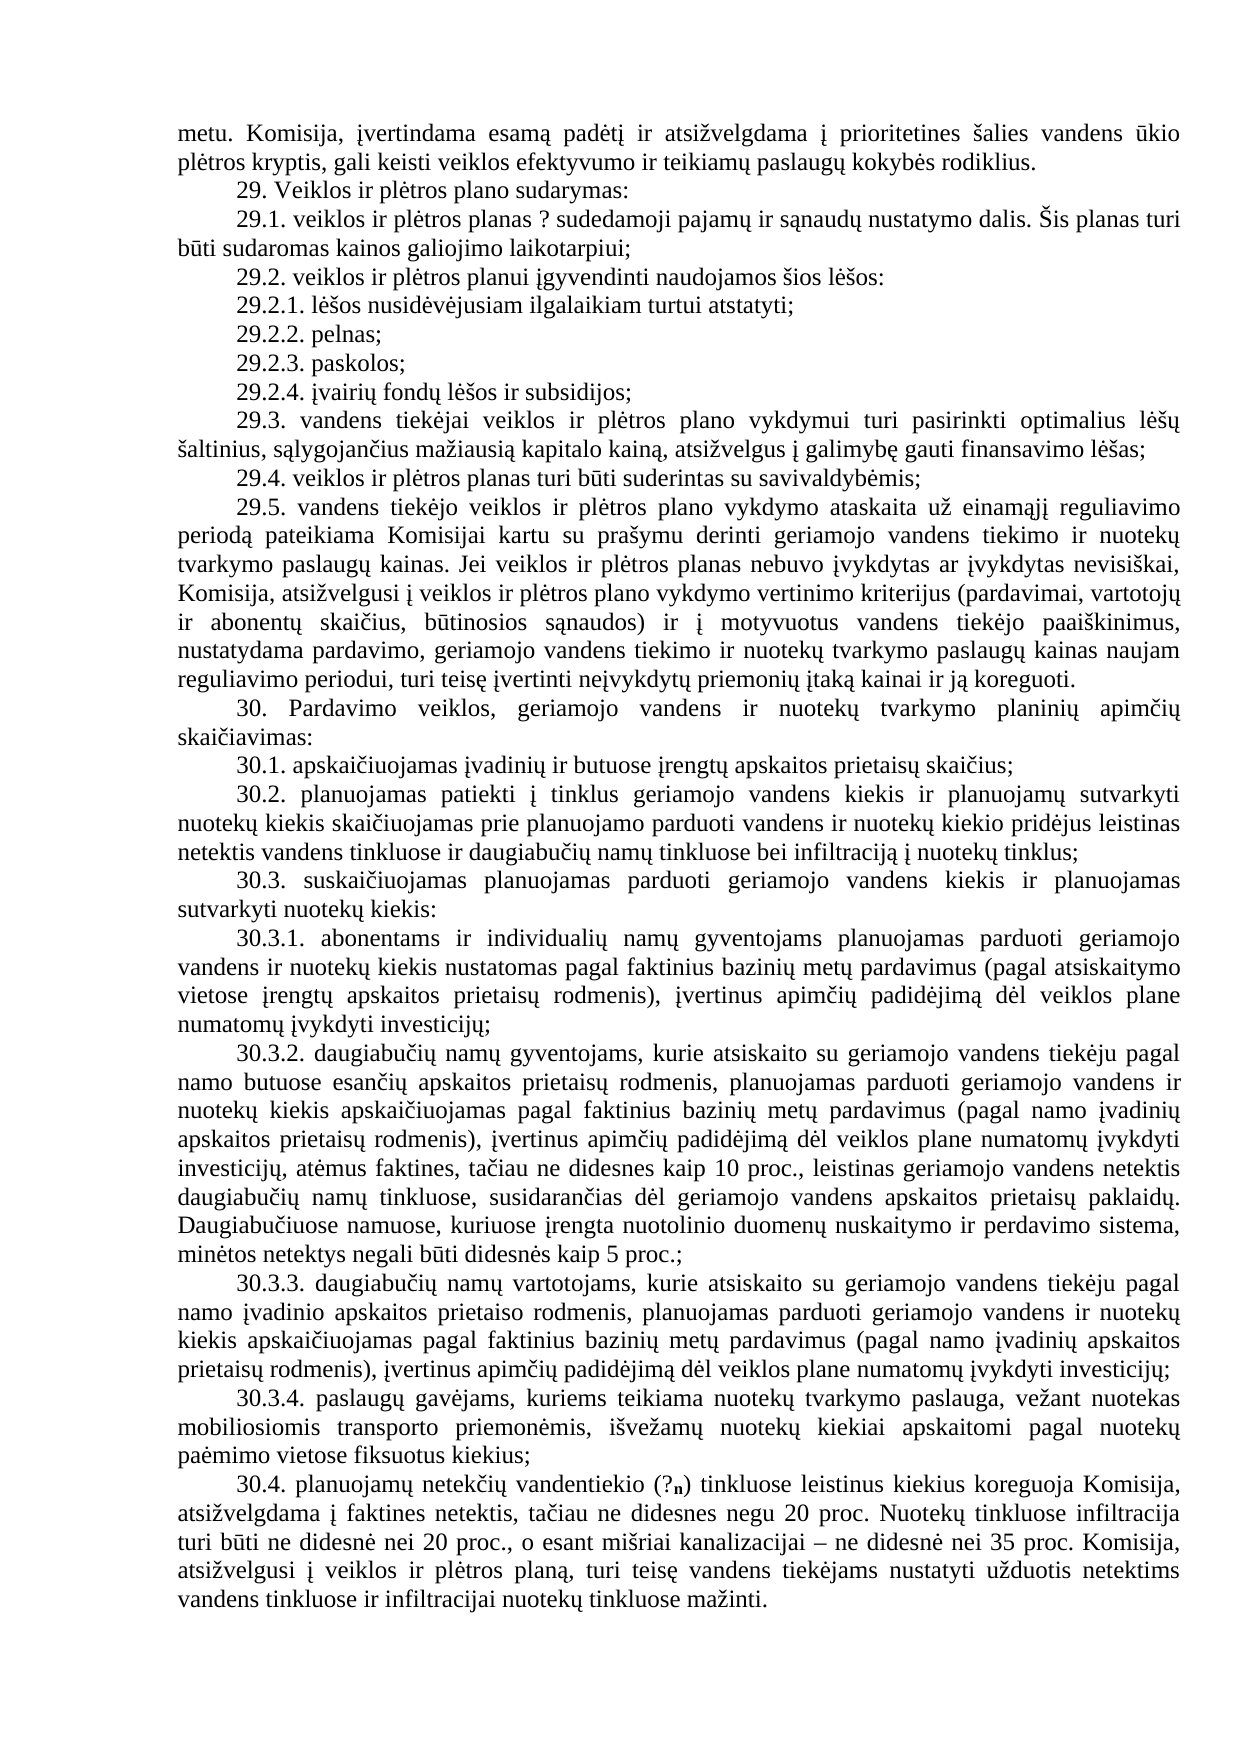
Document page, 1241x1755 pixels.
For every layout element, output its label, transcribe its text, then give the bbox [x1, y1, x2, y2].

text 29.1. veiklos ir plėtros planas ? sudedamoji pajamų ir sąnaudų nustatymo dalis. Šis planas turi būti sudaromas kainos galiojimo laikotarpiui; [177, 204, 1181, 262]
text 30.3.1. abonentams ir individualių namų gyventojams planuojamas parduoti geriamojo vandens ir nuotekų kiekis nustatomas pagal faktinius bazinių metų pardavimus (pagal atsiskaitymo vietose įrengtų apskaitos prietaisų rodmenis), įvertinus apimčių padidėjimą dėl veiklos plane numatomų įvykdyti investicijų; [177, 923, 1181, 1038]
text 29.2.3. paskolos; [177, 348, 1181, 377]
text 29.5. vandens tiekėjo veiklos ir plėtros plano vykdymo ataskaita už einamąjį reguliavimo periodą pateikiama Komisijai kartu su prašymu derinti geriamojo vandens tiekimo ir nuotekų tvarkymo paslaugų kainas. Jei veiklos ir plėtros planas nebuvo įvykdytas ar įvykdytas nevisiškai, Komisija, atsižvelgusi į veiklos ir plėtros plano vykdymo vertinimo kriterijus (pardavimai, vartotojų ir abonentų skaičius, būtinosios sąnaudos) ir į motyvuotus vandens tiekėjo paaiškinimus, nustatydama pardavimo, geriamojo vandens tiekimo ir nuotekų tvarkymo paslaugų kainas naujam reguliavimo periodui, turi teisę įvertinti neįvykdytų priemonių įtaką kainai ir ją koreguoti. [177, 492, 1181, 693]
text 29.2. veiklos ir plėtros planui įgyvendinti naudojamos šios lėšos: [177, 262, 1181, 291]
text 29.2.4. įvairių fondų lėšos ir subsidijos; [177, 377, 1181, 406]
text 30.3.4. paslaugų gavėjams, kuriems teikiama nuotekų tvarkymo paslauga, vežant nuotekas mobiliosiomis transporto priemonėmis, išvežamų nuotekų kiekiai apskaitomi pagal nuotekų paėmimo vietose fiksuotus kiekius; [177, 1383, 1181, 1469]
text 29. Veiklos ir plėtros plano sudarymas: [177, 176, 1181, 204]
text 30.2. planuojamas patiekti į tinklus geriamojo vandens kiekis ir planuojamų sutvarkyti nuotekų kiekis skaičiuojamas prie planuojamo parduoti vandens ir nuotekų kiekio pridėjus leistinas netektis vandens tinkluose ir daugiabučių namų tinkluose bei infiltraciją į nuotekų tinklus; [177, 779, 1181, 866]
text metu. Komisija, įvertindama esamą padėtį ir atsižvelgdama į prioritetines šalies vandens ūkio plėtros kryptis, gali keisti veiklos efektyvumo ir teikiamų paslaugų kokybės rodiklius. [177, 118, 1181, 176]
text 29.2.2. pelnas; [177, 319, 1181, 348]
text 29.3. vandens tiekėjai veiklos ir plėtros plano vykdymui turi pasirinkti optimalius lėšų šaltinius, sąlygojančius mažiausią kapitalo kainą, atsižvelgus į galimybę gauti finansavimo lėšas; [177, 406, 1181, 463]
text 30.3.3. daugiabučių namų vartotojams, kurie atsiskaito su geriamojo vandens tiekėju pagal namo įvadinio apskaitos prietaiso rodmenis, planuojamas parduoti geriamojo vandens ir nuotekų kiekis apskaičiuojamas pagal faktinius bazinių metų pardavimus (pagal namo įvadinių apskaitos prietaisų rodmenis), įvertinus apimčių padidėjimą dėl veiklos plane numatomų įvykdyti investicijų; [177, 1268, 1181, 1383]
text 30.4. planuojamų netekčių vandentiekio (?lan) tinkluose leistinus kiekius koreguoja Komisija, atsižvelgdama į faktines netektis, tačiau ne didesnes negu 20 proc. Nuotekų tinkluose infiltracija turi būti ne didesnė nei 20 proc., o esant mišriai kanalizacijai – ne didesnė nei 35 proc. Komisija, atsižvelgusi į veiklos ir plėtros planą, turi teisę vandens tiekėjams nustatyti užduotis netektims vandens tinkluose ir infiltracijai nuotekų tinkluose mažinti. [177, 1469, 1181, 1613]
text 30. Pardavimo veiklos, geriamojo vandens ir nuotekų tvarkymo planinių apimčių skaičiavimas: [177, 693, 1181, 751]
text 30.1. apskaičiuojamas įvadinių ir butuose įrengtų apskaitos prietaisų skaičius; [177, 751, 1181, 779]
text 29.4. veiklos ir plėtros planas turi būti suderintas su savivaldybėmis; [177, 463, 1181, 492]
text 29.2.1. lėšos nusidėvėjusiam ilgalaikiam turtui atstatyti; [177, 291, 1181, 319]
text 30.3. suskaičiuojamas planuojamas parduoti geriamojo vandens kiekis ir planuojamas sutvarkyti nuotekų kiekis: [177, 866, 1181, 923]
text 30.3.2. daugiabučių namų gyventojams, kurie atsiskaito su geriamojo vandens tiekėju pagal namo butuose esančių apskaitos prietaisų rodmenis, planuojamas parduoti geriamojo vandens ir nuotekų kiekis apskaičiuojamas pagal faktinius bazinių metų pardavimus (pagal namo įvadinių apskaitos prietaisų rodmenis), įvertinus apimčių padidėjimą dėl veiklos plane numatomų įvykdyti investicijų, atėmus faktines, tačiau ne didesnes kaip 10 proc., leistinas geriamojo vandens netektis daugiabučių namų tinkluose, susidarančias dėl geriamojo vandens apskaitos prietaisų paklaidų. Daugiabučiuose namuose, kuriuose įrengta nuotolinio duomenų nuskaitymo ir perdavimo sistema, minėtos netektys negali būti didesnės kaip 5 proc.; [177, 1038, 1181, 1268]
